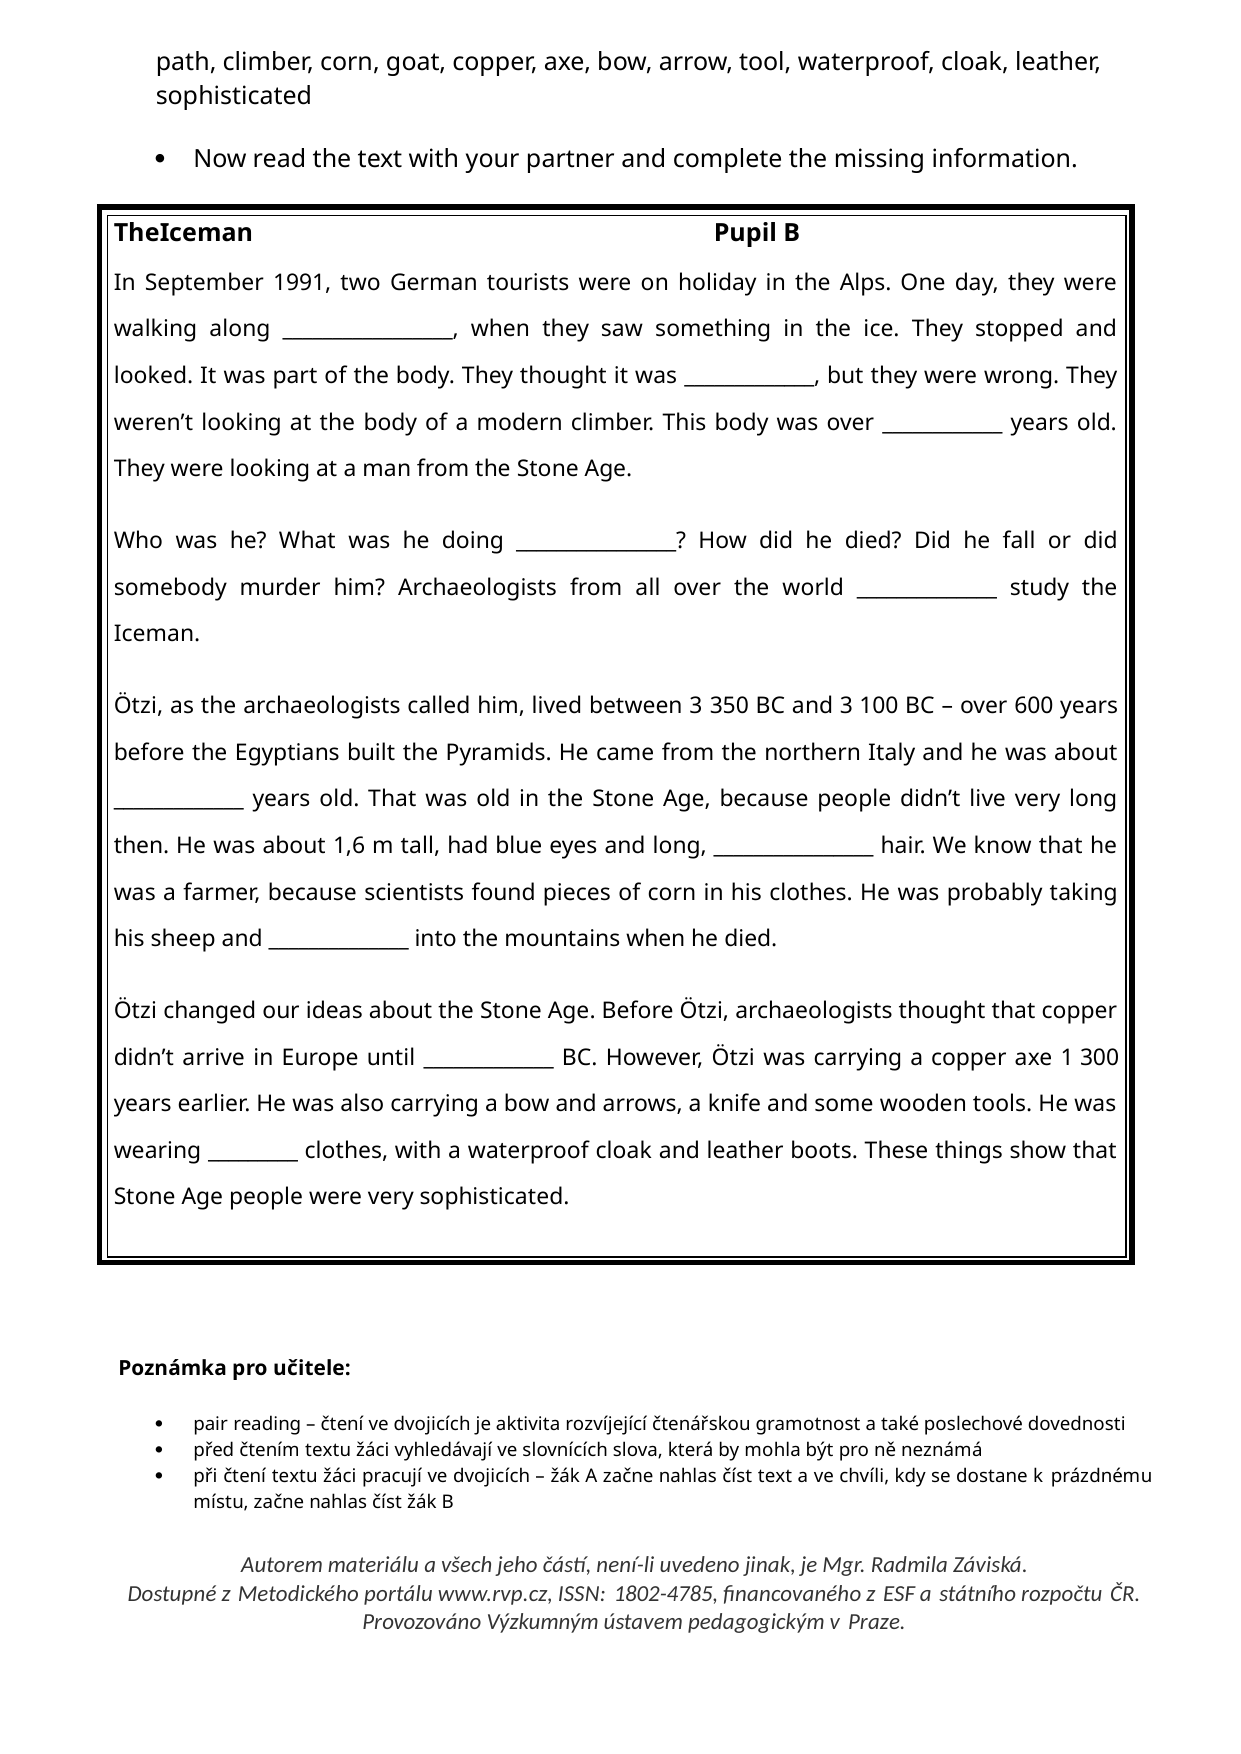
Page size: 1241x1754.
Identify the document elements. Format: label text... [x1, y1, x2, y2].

text Poznámka pro učitele: [118, 1352, 1152, 1381]
list při čtení textu žáci pracují ve dvojicích – žák A začne nahlas číst text a ve chvíli, kdy se dostane k prázdnému místu, začne nahlas číst žák B [156, 1462, 1152, 1514]
text path, climber, corn, goat, copper, axe, bow, arrow, tool, waterproof, cloak, leather, sophisticated [156, 44, 1152, 112]
list pair reading – čtení ve dvojicích je aktivita rozvíjející čtenářskou gramotnost a také poslechové dovednosti [156, 1410, 1152, 1436]
table_header TheIceman Pupil B In September 1991, two German tourists were on holiday in the Alps. One day, they were walking along _________________, when they saw something in the ice. They stopped and looked. It was part of the body. They thought it was _____________, but they were wrong. They weren’t looking at the body of a modern climber. This body was over ____________ years old. They were looking at a man from the Stone Age. Who was he? What was he doing ________________? How did he died? Did he fall or did somebody murder him? Archaeologists from all over the world ______________ study the Iceman. Ötzi, as the archaeologists called him, lived between 3 350 BC and 3 100 BC – over 600 years before the Egyptians built the Pyramids. He came from the northern Italy and he was about _____________ years old. That was old in the Stone Age, because people didn’t live very long then. He was about 1,6 m tall, had blue eyes and long, ________________ hair. We know that he was a farmer, because scientists found pieces of corn in his clothes. He was probably taking his sheep and ______________ into the mountains when he died. Ötzi changed our ideas about the Stone Age. Before Ötzi, archaeologists thought that copper didn’t arrive in Europe until _____________ BC. However, Ötzi was carrying a copper axe 1 300 years earlier. He was also carrying a bow and arrows, a knife and some wooden tools. He was wearing _________ clothes, with a waterproof cloak and leather boots. These things show that Stone Age people were very sophisticated. [102, 210, 1129, 1256]
list Now read the text with your partner and complete the missing information. [156, 141, 1152, 175]
list před čtením textu žáci vyhledávají ve slovnících slova, která by mohla být pro ně neznámá [156, 1436, 1152, 1462]
